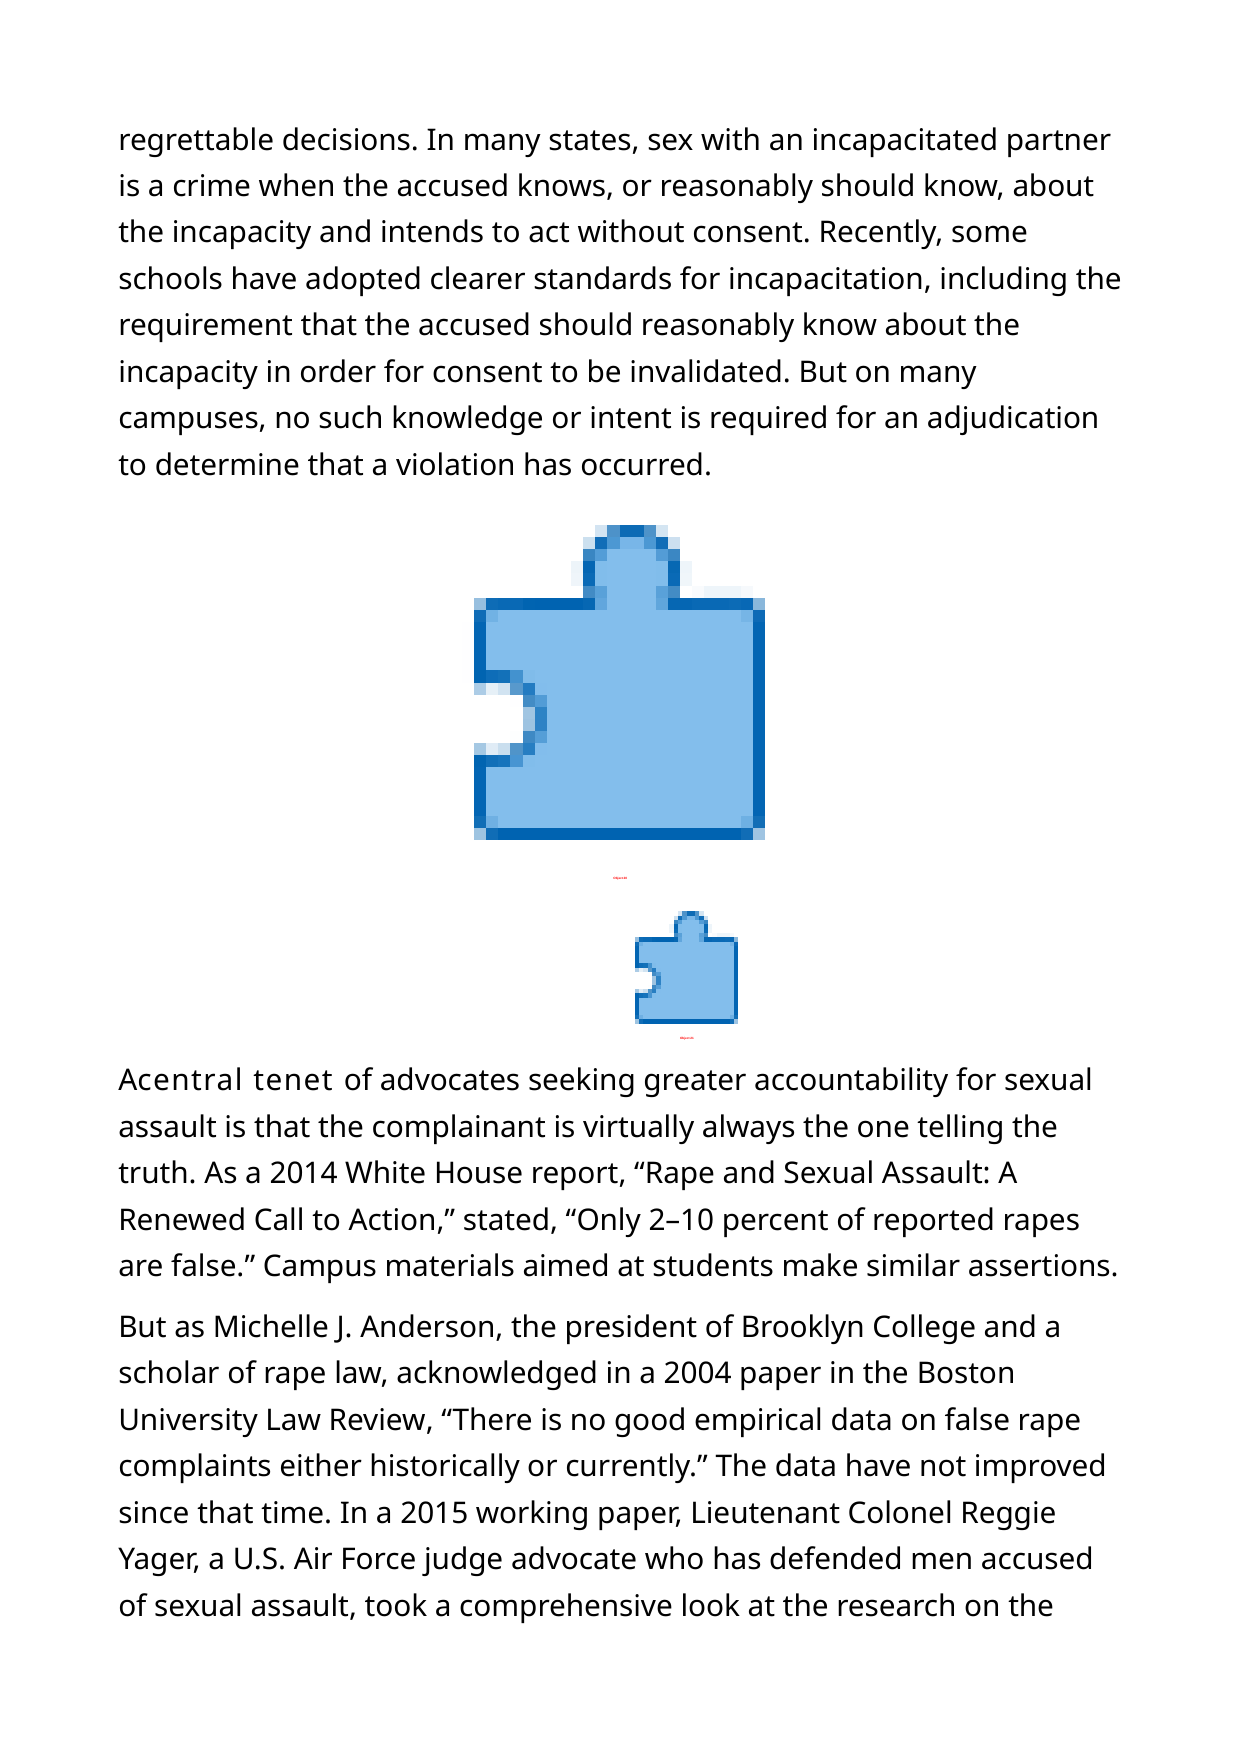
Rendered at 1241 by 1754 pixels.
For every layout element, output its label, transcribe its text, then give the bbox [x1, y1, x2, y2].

text But as Michelle J. Anderson, the president of Brooklyn College and a scholar of rape law, acknowledged in a 2004 paper in the Boston University Law Review, “There is no good empirical data on false rape complaints either historically or currently.” The data have not improved since that time. In a 2015 working paper, Lieutenant Colonel Reggie Yager, a U.S. Air Force judge advocate who has defended men accused of sexual assault, took a comprehensive look at the research on the [118, 1306, 1122, 1625]
text Acentral tenet of advocates seeking greater accountability for sexual assault is that the complainant is virtually always the one telling the truth. As a 2014 White House report, “Rape and Sexual Assault: A Renewed Call to Action,” stated, “Only 2–10 percent of reported rapes are false.” Campus materials aimed at students make similar assertions. [118, 1059, 1122, 1285]
text regrettable decisions. In many states, sex with an incapacitated partner is a crime when the accused knows, or reasonably should know, about the incapacity and intends to act without consent. Recently, some schools have adopted clearer standards for incapacitation, including the requirement that the accused should reasonably know about the incapacity in order for consent to be invalidated. But on many campuses, no such knowledge or intent is required for an adjudication to determine that a violation has occurred. [118, 118, 1122, 484]
